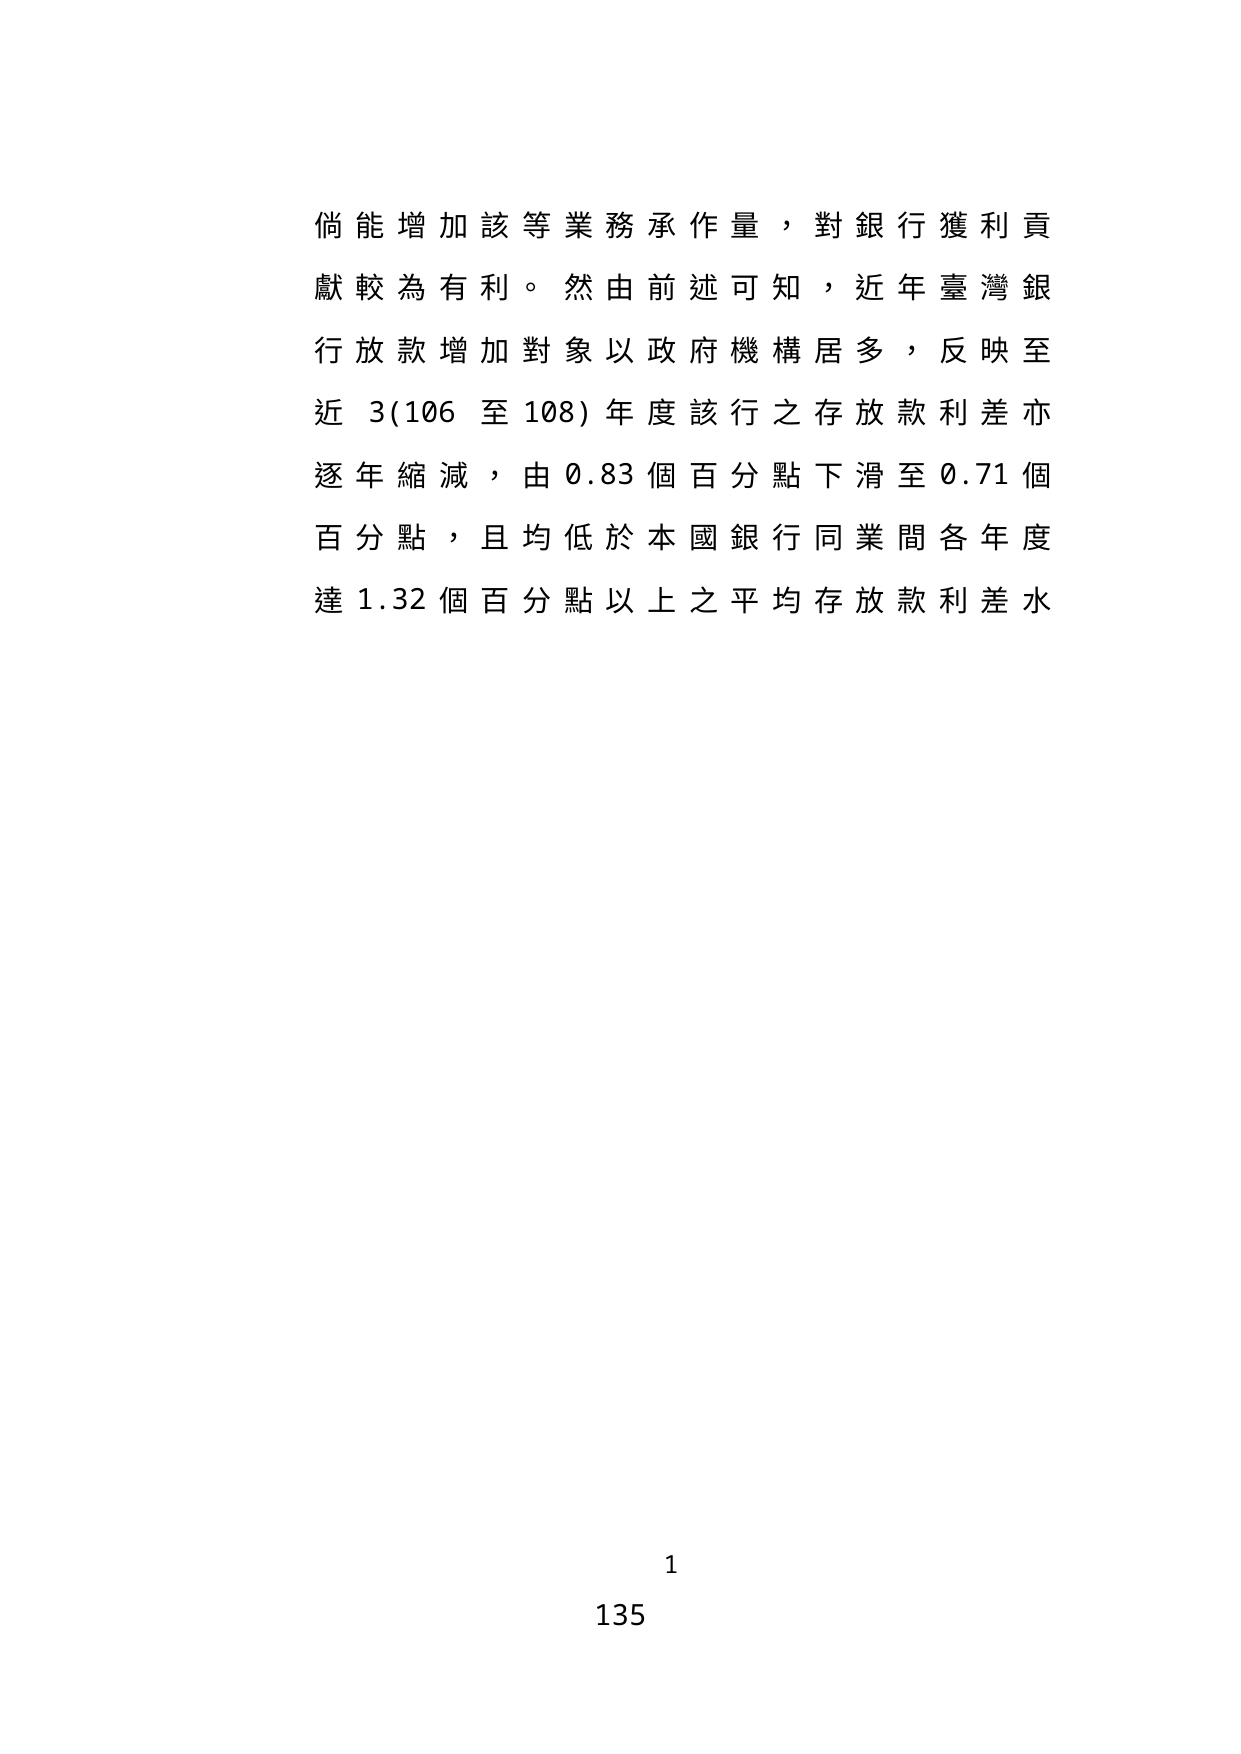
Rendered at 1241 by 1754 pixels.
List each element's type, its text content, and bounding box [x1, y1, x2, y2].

text 復觀之存放款利差情形，由於是項指標乃攸關銀行實質獲利之多寡。據臺灣銀行表示，近3(106至108)年度該行對政府機關及公營事業之平均放款利率約為0.52%~0.83%間，而對一般民營企業之平均放款利率則較高，約為1.65%~1.97%間，後者放款利率較前者高出1~3倍左右；是以，倘能增加該等業務承作量，對銀行獲利貢獻較為有利。然由前述可知，近年臺灣銀行放款增加對象以政府機構居多，反映至近3(106至108)年度該行之存放款利差亦逐年縮減，由0.83個百分點下滑至0.71個百分點，且均低於本國銀行同業間各年度達1.32個百分點以上之平均存放款利差水準 (詳表2)，恐影響銀行之合理報酬及年度獲利表現。 [271, 182, 1058, 619]
